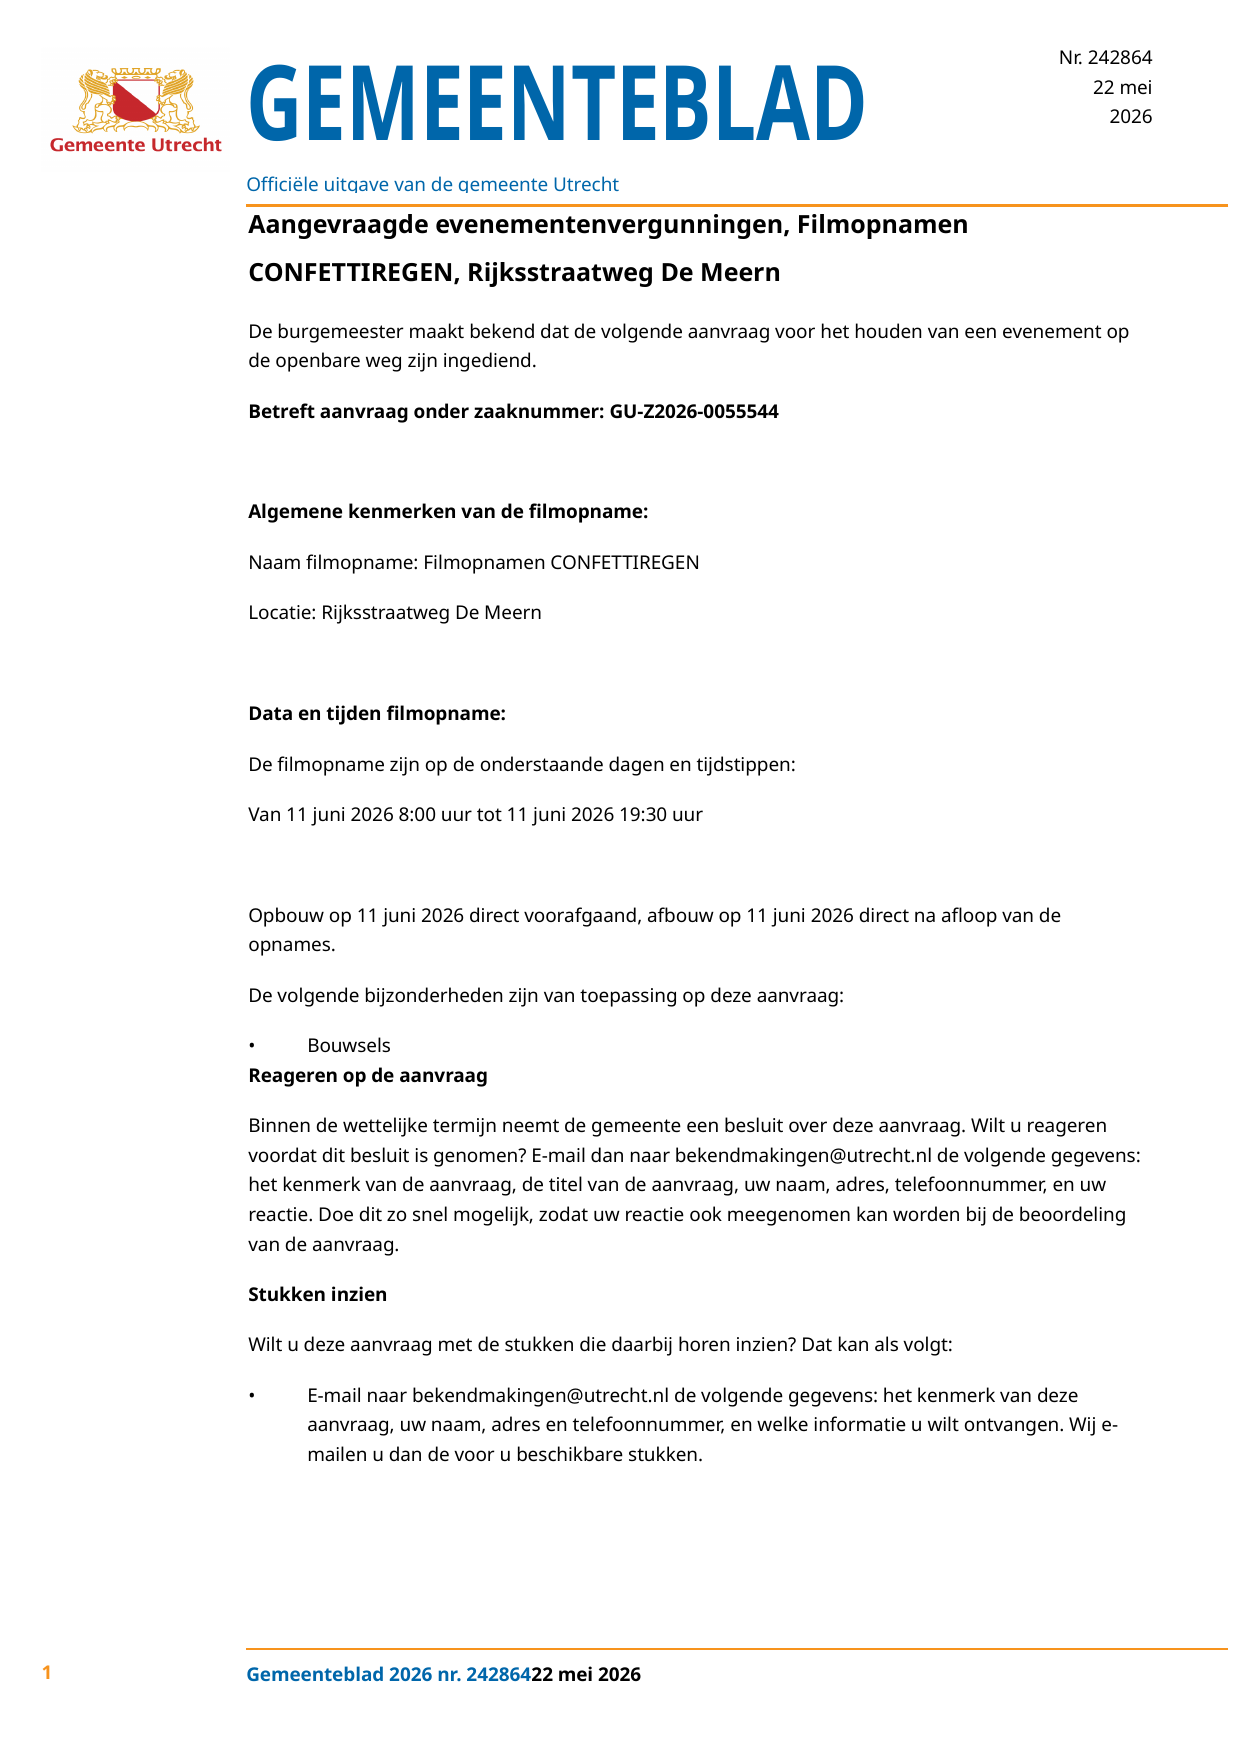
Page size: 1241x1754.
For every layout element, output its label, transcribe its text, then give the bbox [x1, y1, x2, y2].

list E-mail naar bekendmakingen@utrecht.nl de volgende gegevens: het kenmerk van deze aanvraag, uw naam, adres en telefoonnummer, en welke informatie u wilt ontvangen. Wij e-mailen u dan de voor u beschikbare stukken. [248, 1382, 1152, 1467]
text De burgemeester maakt bekend dat de volgende aanvraag voor het houden van een evenement op de openbare weg zijn ingediend. [248, 318, 1152, 373]
text De volgende bijzonderheden zijn van toepassing op deze aanvraag: [248, 982, 1152, 1008]
picture [41, 47, 231, 172]
text Data en tijden filmopname: [248, 700, 1152, 726]
text Wilt u deze aanvraag met de stukken die daarbij horen inzien? Dat kan als volgt: [248, 1332, 1152, 1357]
text Locatie: Rijksstraatweg De Meern [248, 599, 1152, 625]
text Binnen de wettelijke termijn neemt de gemeente een besluit over deze aanvraag. Wilt u reageren voordat dit besluit is genomen? E-mail dan naar bekendmakingen@utrecht.nl de volgende gegevens: het kenmerk van de aanvraag, de titel van de aanvraag, uw naam, adres, telefoonnummer, en uw reactie. Doe dit zo snel mogelijk, zodat uw reactie ook meegenomen kan worden bij de beoordeling van de aanvraag. [248, 1112, 1152, 1257]
text Van 11 juni 2026 8:00 uur tot 11 juni 2026 19:30 uur [248, 801, 1152, 827]
text Betreft aanvraag onder zaaknummer: GU-Z2026-0055544 [248, 398, 1152, 424]
text Opbouw op 11 juni 2026 direct voorafgaand, afbouw op 11 juni 2026 direct na afloop van de opnames. [248, 902, 1152, 957]
list Bouwsels [248, 1032, 1152, 1058]
text Reageren op de aanvraag [248, 1062, 1152, 1088]
text Naam filmopname: Filmopnamen CONFETTIREGEN [248, 549, 1152, 575]
text Aangevraagde evenementenvergunningen, Filmopnamen CONFETTIREGEN, Rijksstraatweg De Meern [248, 207, 1152, 288]
text De filmopname zijn op de onderstaande dagen en tijdstippen: [248, 751, 1152, 777]
text Algemene kenmerken van de filmopname: [248, 499, 1152, 524]
text Stukken inzien [248, 1281, 1152, 1307]
